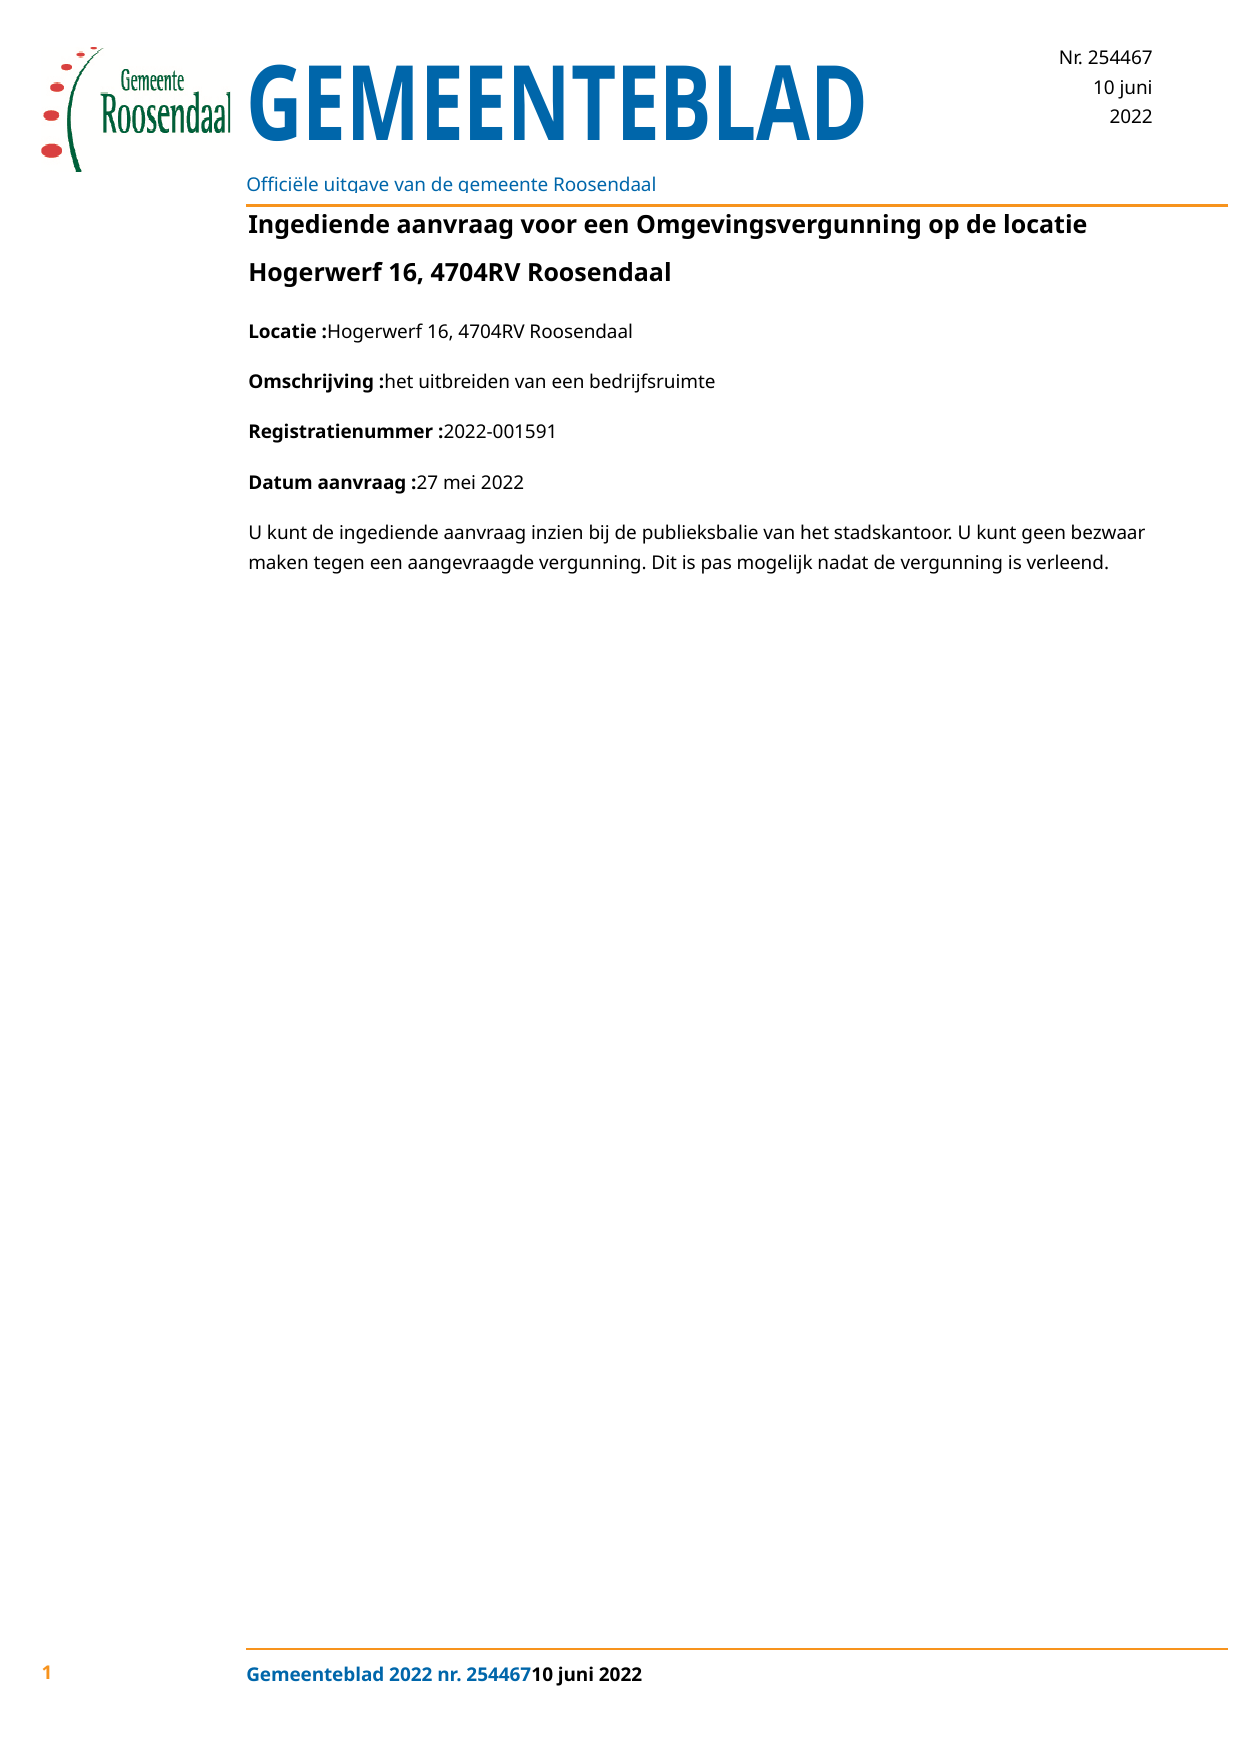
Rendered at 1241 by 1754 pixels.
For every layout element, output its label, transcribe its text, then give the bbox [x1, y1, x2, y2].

text Omschrijving :het uitbreiden van een bedrijfsruimte [248, 368, 1152, 394]
text Registratienummer :2022-001591 [248, 419, 1152, 444]
text Ingediende aanvraag voor een Omgevingsvergunning op de locatie Hogerwerf 16, 4704RV Roosendaal [248, 207, 1152, 288]
text Locatie :Hogerwerf 16, 4704RV Roosendaal [248, 318, 1152, 344]
picture [41, 47, 231, 172]
text Datum aanvraag :27 mei 2022 [248, 469, 1152, 495]
text U kunt de ingediende aanvraag inzien bij de publieksbalie van het stadskantoor. U kunt geen bezwaar maken tegen een aangevraagde vergunning. Dit is pas mogelijk nadat de vergunning is verleend. [248, 519, 1152, 575]
